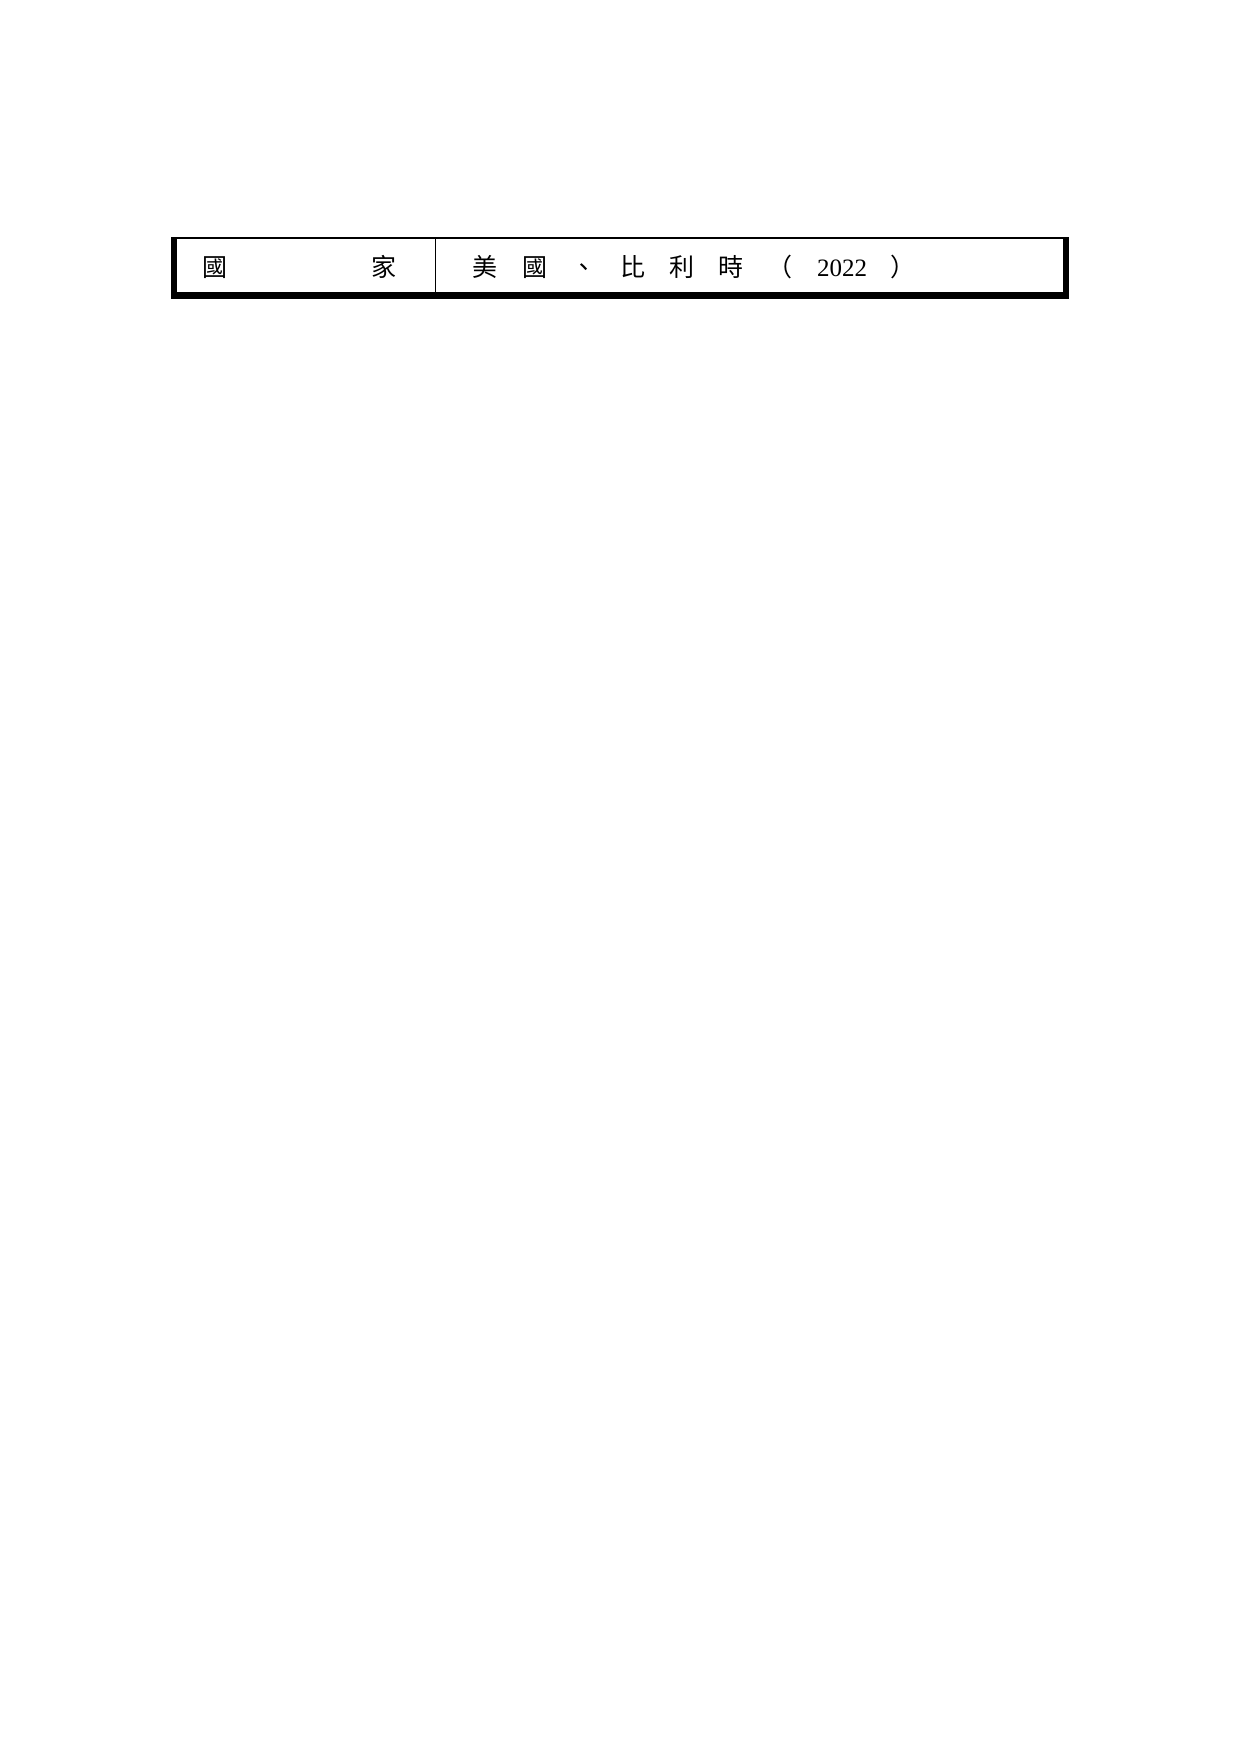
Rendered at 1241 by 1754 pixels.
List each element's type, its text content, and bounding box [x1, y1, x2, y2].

table_cell 美國、比利時（2022） [436, 239, 1063, 292]
table_cell 國家 [177, 239, 435, 292]
